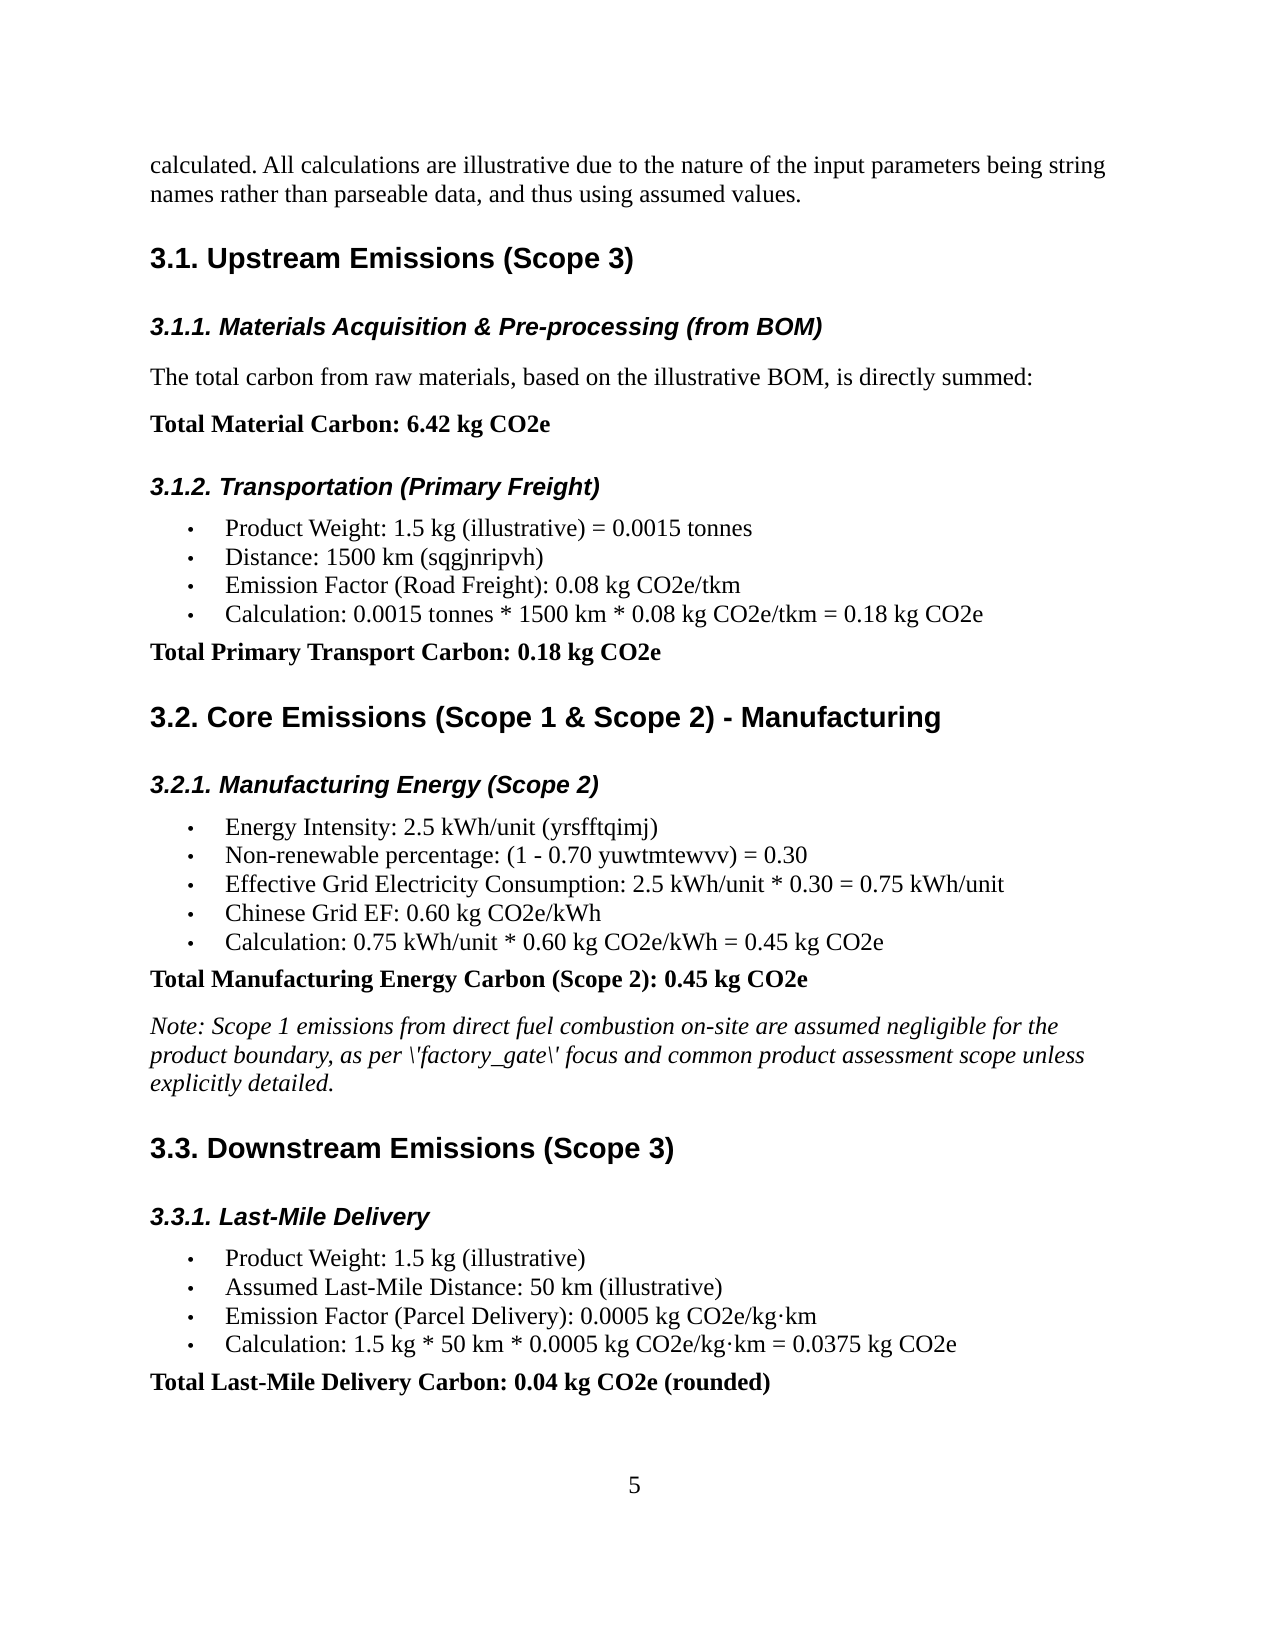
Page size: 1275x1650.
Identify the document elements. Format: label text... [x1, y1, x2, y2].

text Note: Scope 1 emissions from direct fuel combustion on-site are assumed negligible for the product boundary, as per \'factory_gate\' focus and common product assessment scope unless explicitly detailed. [150, 1011, 1125, 1097]
subtitle 3.1. Upstream Emissions (Scope 3) [150, 241, 1125, 275]
subtitle 3.1.2. Transportation (Primary Freight) [150, 472, 1125, 500]
text calculated. All calculations are illustrative due to the nature of the input parameters being string names rather than parseable data, and thus using assumed values. [150, 150, 1125, 207]
list Distance: 1500 km (sqgjnripvh) [187, 542, 1125, 570]
text The total carbon from raw materials, based on the illustrative BOM, is directly summed: [150, 362, 1125, 391]
list Product Weight: 1.5 kg (illustrative) = 0.0015 tonnes [187, 513, 1125, 542]
list Emission Factor (Road Freight): 0.08 kg CO2e/tkm [187, 570, 1125, 599]
subtitle 3.1.1. Materials Acquisition & Pre-processing (from BOM) [150, 312, 1125, 341]
subtitle 3.2. Core Emissions (Scope 1 & Scope 2) - Manufacturing [150, 699, 1125, 733]
list Calculation: 1.5 kg * 50 km * 0.0005 kg CO2e/kg·km = 0.0375 kg CO2e [187, 1329, 1125, 1358]
text Total Material Carbon: 6.42 kg CO2e [150, 409, 1125, 438]
list Emission Factor (Parcel Delivery): 0.0005 kg CO2e/kg·km [187, 1301, 1125, 1329]
list Non-renewable percentage: (1 - 0.70 yuwtmtewvv) = 0.30 [187, 840, 1125, 869]
list Assumed Last-Mile Distance: 50 km (illustrative) [187, 1272, 1125, 1301]
list Product Weight: 1.5 kg (illustrative) [187, 1243, 1125, 1272]
subtitle 3.3. Downstream Emissions (Scope 3) [150, 1131, 1125, 1165]
list Effective Grid Electricity Consumption: 2.5 kWh/unit * 0.30 = 0.75 kWh/unit [187, 869, 1125, 898]
text Total Manufacturing Energy Carbon (Scope 2): 0.45 kg CO2e [150, 964, 1125, 993]
subtitle 3.3.1. Last-Mile Delivery [150, 1202, 1125, 1231]
text Total Primary Transport Carbon: 0.18 kg CO2e [150, 637, 1125, 666]
list Calculation: 0.0015 tonnes * 1500 km * 0.08 kg CO2e/tkm = 0.18 kg CO2e [187, 599, 1125, 628]
list Chinese Grid EF: 0.60 kg CO2e/kWh [187, 898, 1125, 927]
list Calculation: 0.75 kWh/unit * 0.60 kg CO2e/kWh = 0.45 kg CO2e [187, 927, 1125, 955]
subtitle 3.2.1. Manufacturing Energy (Scope 2) [150, 771, 1125, 799]
list Energy Intensity: 2.5 kWh/unit (yrsfftqimj) [187, 812, 1125, 840]
text Total Last-Mile Delivery Carbon: 0.04 kg CO2e (rounded) [150, 1367, 1125, 1396]
